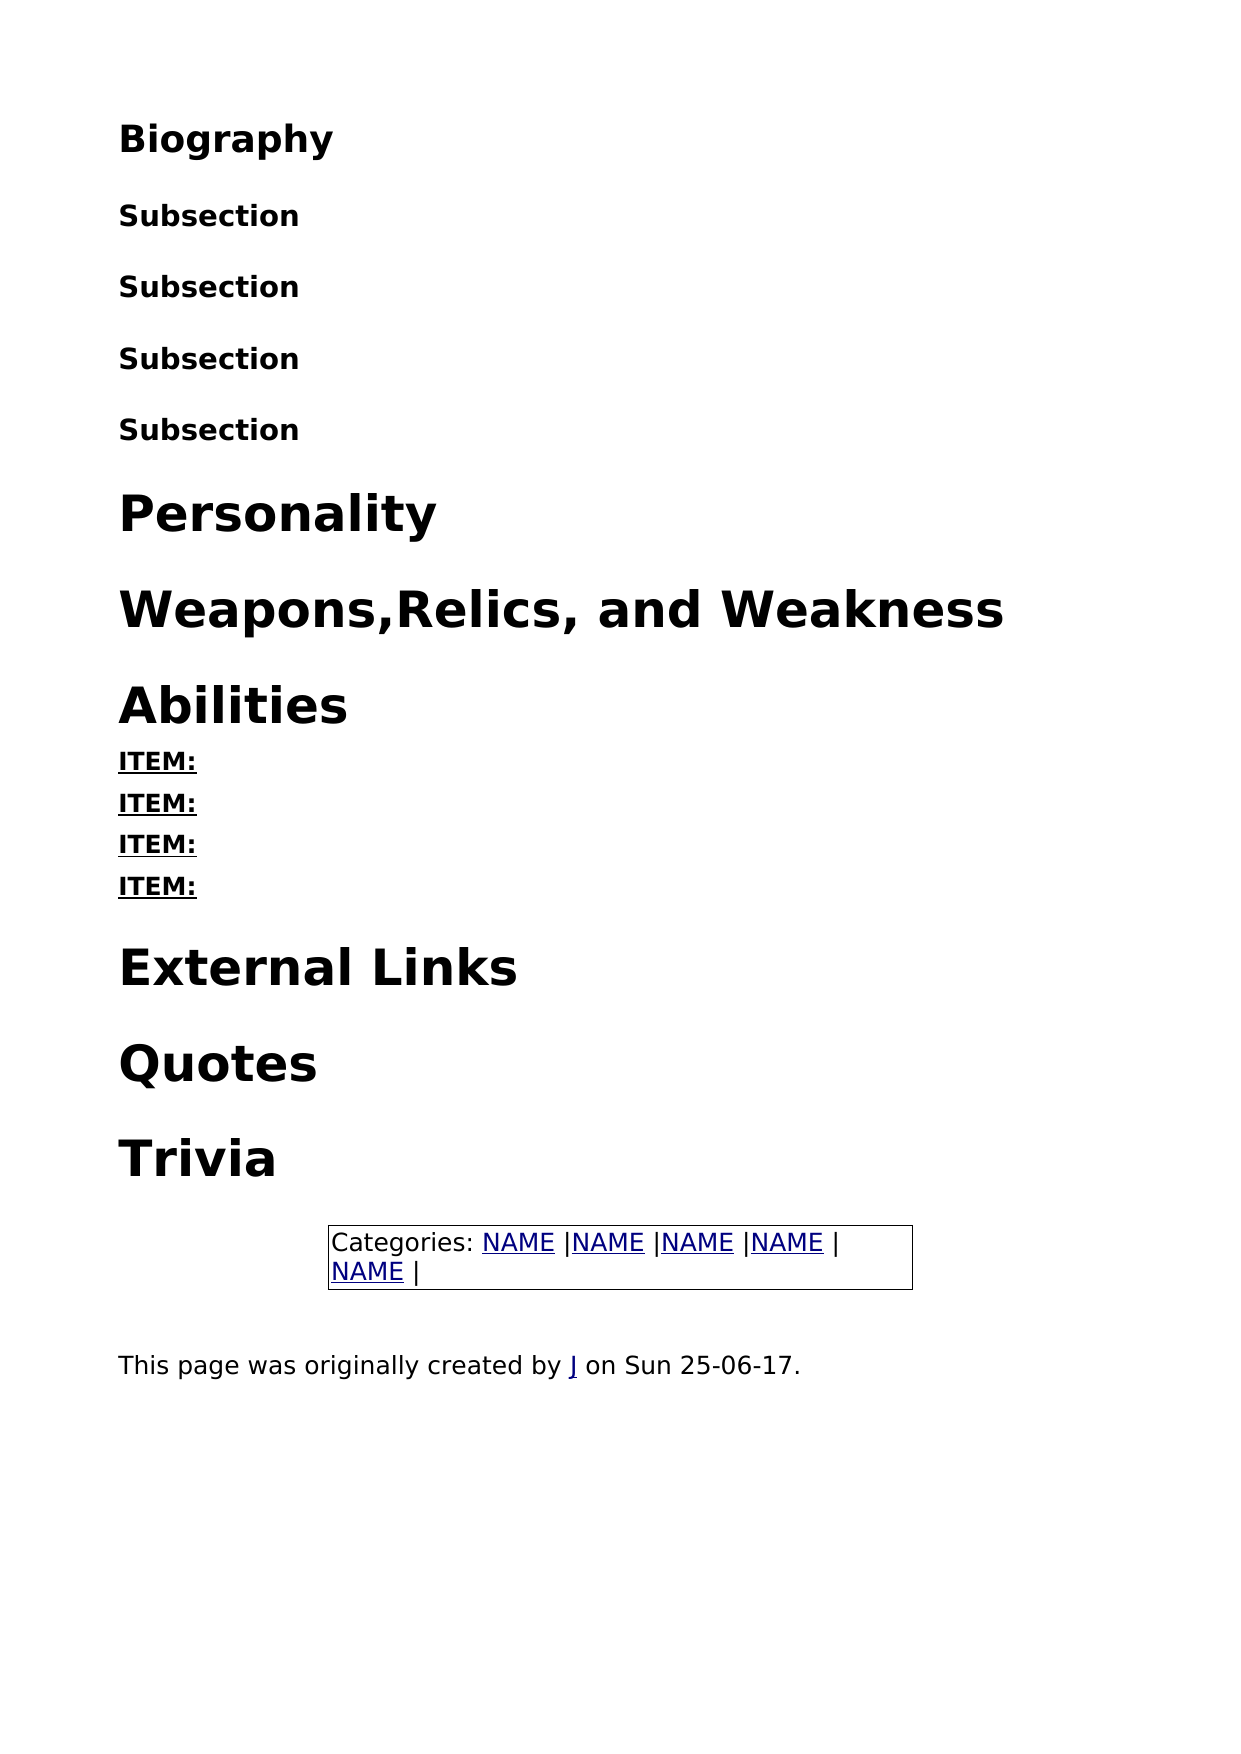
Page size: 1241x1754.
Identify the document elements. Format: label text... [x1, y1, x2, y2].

text ITEM: [118, 831, 1122, 860]
text ITEM: [118, 789, 1122, 818]
subtitle Biography [118, 118, 1122, 162]
subtitle External Links [118, 939, 1122, 997]
subtitle Abilities [118, 677, 1122, 735]
subtitle Personality [118, 485, 1122, 543]
text ITEM: [118, 872, 1122, 901]
subtitle Subsection [118, 271, 1122, 305]
subtitle Trivia [118, 1130, 1122, 1189]
subtitle Weapons,Relics, and Weakness [118, 581, 1122, 639]
text This page was originally created by J on Sun 25-06-17. [118, 1352, 1122, 1381]
subtitle Subsection [118, 342, 1122, 376]
text ITEM: [118, 747, 1122, 776]
subtitle Quotes [118, 1035, 1122, 1093]
subtitle Subsection [118, 414, 1122, 448]
table_header Categories: NAME |NAME |NAME |NAME |NAME | [329, 1226, 912, 1289]
subtitle Subsection [118, 199, 1122, 233]
